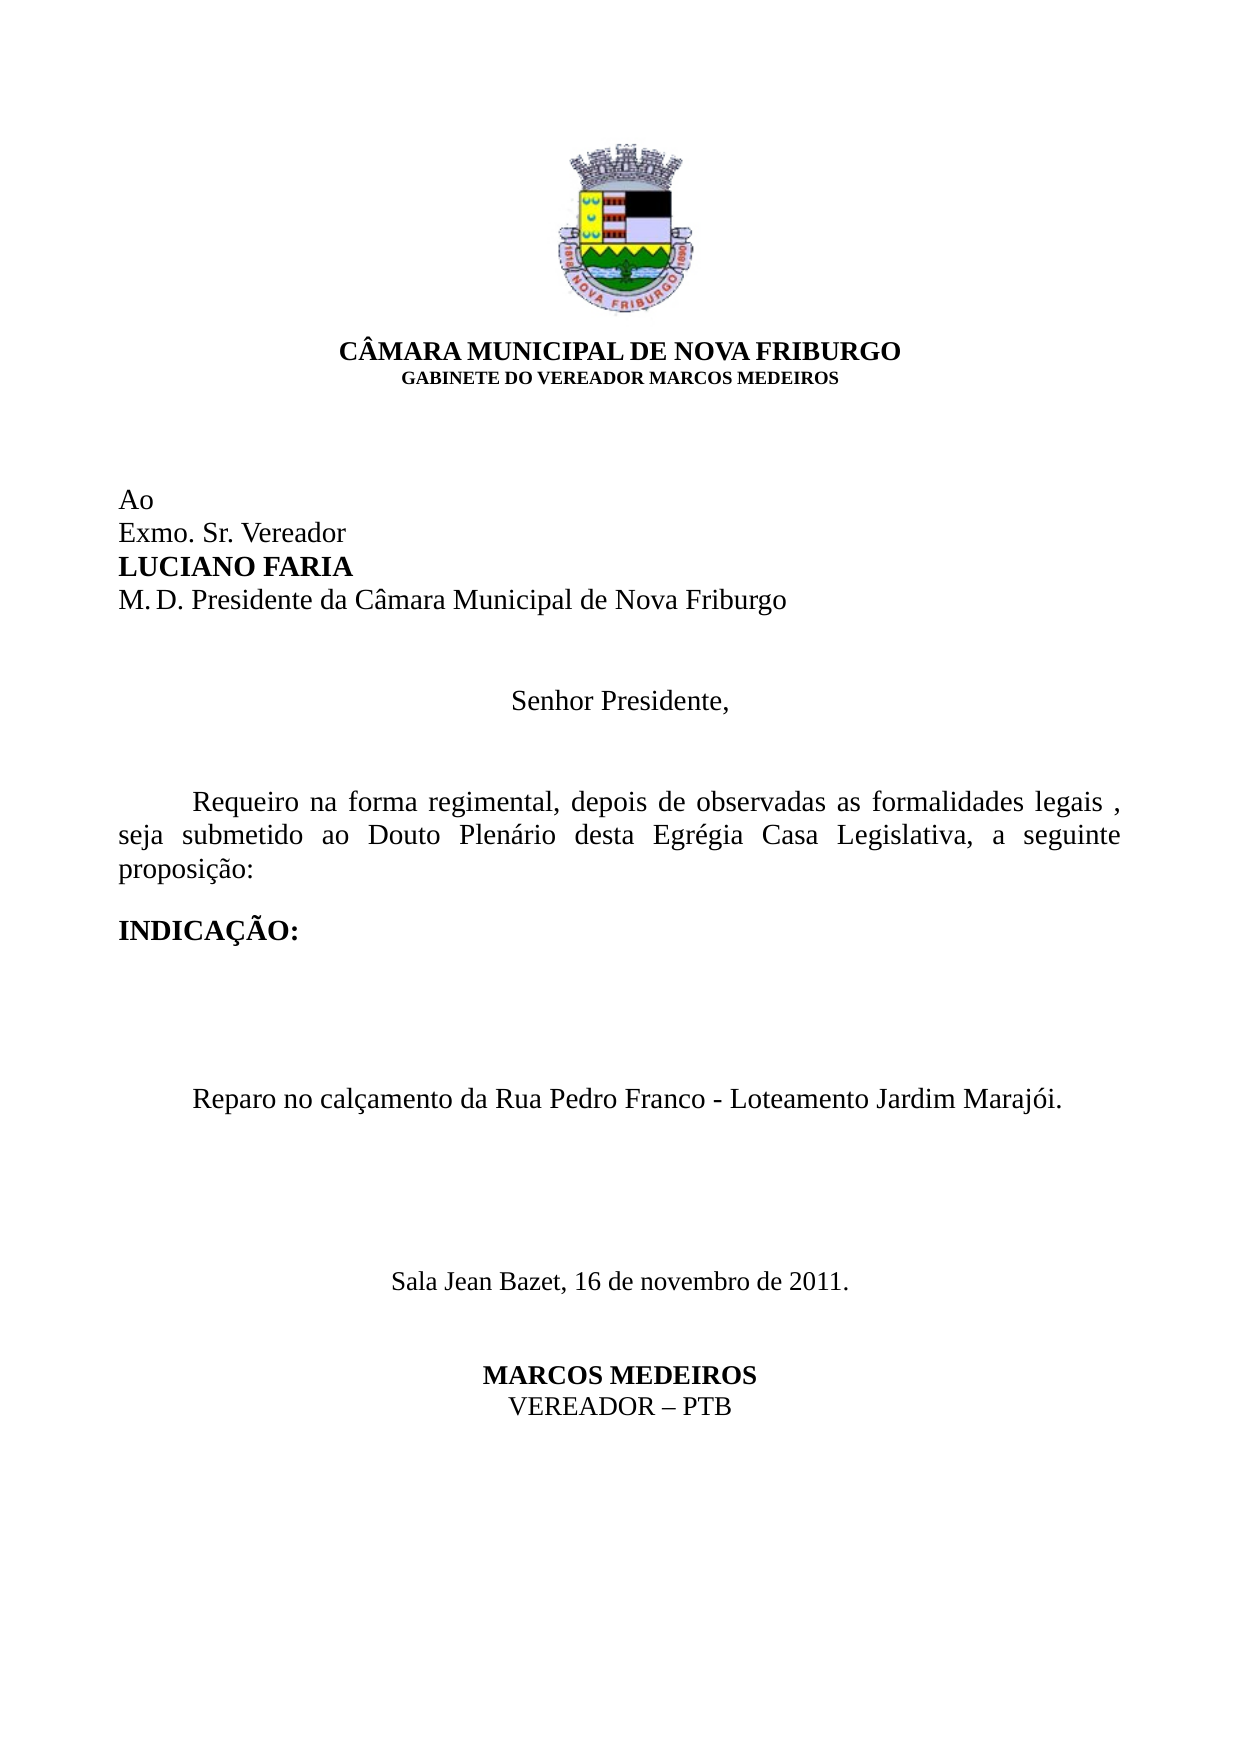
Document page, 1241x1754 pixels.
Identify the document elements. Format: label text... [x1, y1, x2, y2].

text LUCIANO FARIA [118, 549, 1122, 582]
text Senhor Presidente, [118, 683, 1122, 717]
picture [537, 127, 703, 327]
text MARCOS MEDEIROS [118, 1359, 1122, 1390]
text CÂMARA MUNICIPAL DE NOVA FRIBURGO [118, 335, 1122, 367]
text Exmo. Sr. Vereador [118, 515, 1122, 549]
text Sala Jean Bazet, 16 de novembro de 2011. [118, 1265, 1122, 1297]
text Ao [118, 482, 1122, 515]
text Requeiro na forma regimental, depois de observadas as formalidades legais , seja submetido ao Douto Plenário desta Egrégia Casa Legislativa, a seguinte proposição: [118, 784, 1122, 884]
text GABINETE DO VEREADOR MARCOS MEDEIROS [118, 367, 1122, 388]
list D. Presidente da Câmara Municipal de Nova Friburgo [118, 582, 1122, 616]
text INDICAÇÃO: [118, 913, 1122, 947]
text VEREADOR – PTB [118, 1390, 1122, 1421]
text Reparo no calçamento da Rua Pedro Franco - Loteamento Jardim Marajói. [118, 1081, 1122, 1114]
